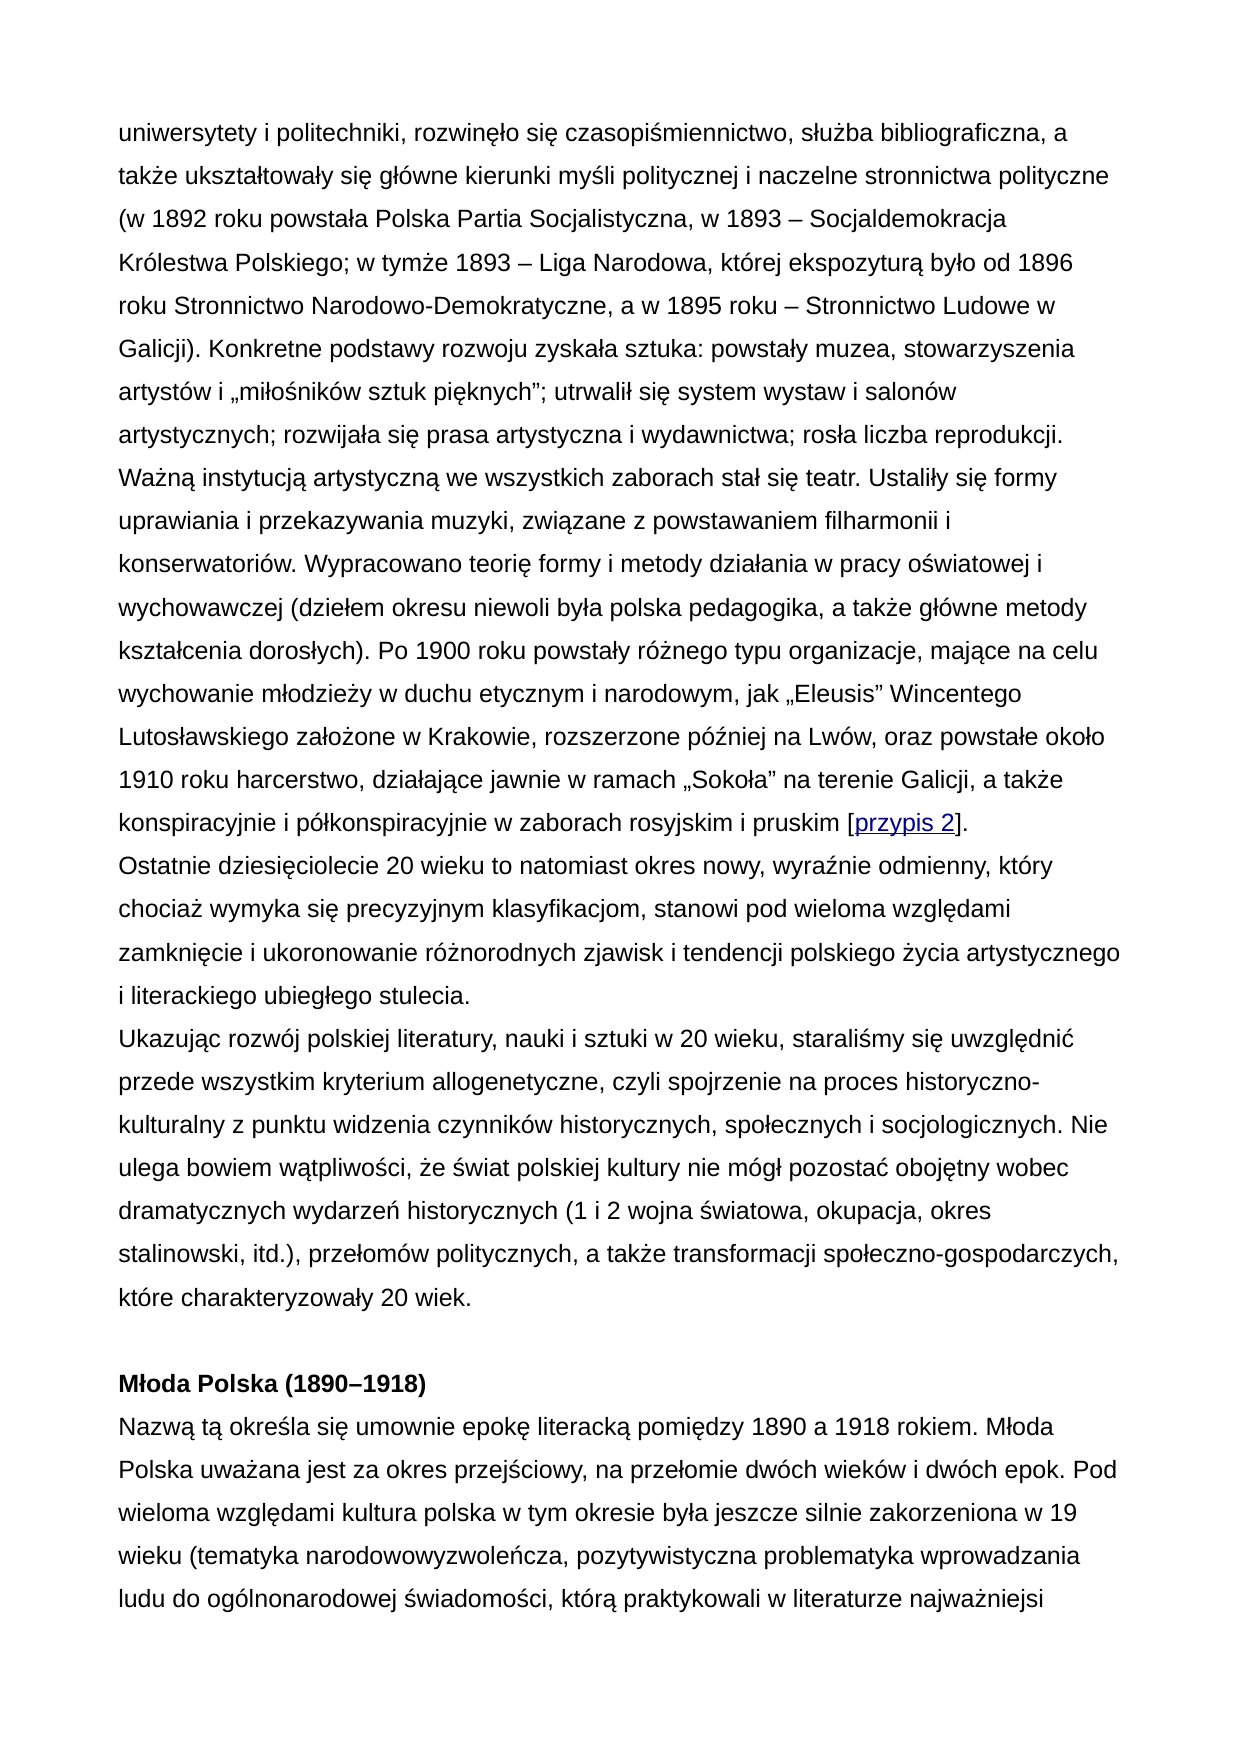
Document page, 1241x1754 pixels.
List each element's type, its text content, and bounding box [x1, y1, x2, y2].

text Nazwą tą określa się umownie epokę literacką pomiędzy 1890 a 1918 rokiem. Młoda Polska uważana jest za okres przejściowy, na przełomie dwóch wieków i dwóch epok. Pod wieloma względami kultura polska w tym okresie była jeszcze silnie zakorzeniona w 19 wieku (tematyka narodowowyzwoleńcza, pozytywistyczna problematyka wprowadzania ludu do ogólnonarodowej świadomości, którą praktykowali w literaturze najważniejsi [118, 1412, 1122, 1613]
text Ukazując rozwój polskiej literatury, nauki i sztuki w 20 wieku, staraliśmy się uwzględnić przede wszystkim kryterium allogenetyczne, czyli spojrzenie na proces historyczno-kulturalny z punktu widzenia czynników historycznych, społecznych i socjologicznych. Nie ulega bowiem wątpliwości, że świat polskiej kultury nie mógł pozostać obojętny wobec dramatycznych wydarzeń historycznych (1 i 2 wojna światowa, okupacja, okres stalinowski, itd.), przełomów politycznych, a także transformacji społeczno-gospodarczych, które charakteryzowały 20 wiek. [118, 1024, 1122, 1311]
subtitle Młoda Polska (1890–1918) [118, 1369, 1122, 1397]
text uniwersytety i politechniki, rozwinęło się czasopiśmiennictwo, służba bibliograficzna, a także ukształtowały się główne kierunki myśli politycznej i naczelne stronnictwa polityczne (w 1892 roku powstała Polska Partia Socjalistyczna, w 1893 – Socjaldemokracja Królestwa Polskiego; w tymże 1893 – Liga Narodowa, której ekspozyturą było od 1896 roku Stronnictwo Narodowo-Demokratyczne, a w 1895 roku – Stronnictwo Ludowe w Galicji). Konkretne podstawy rozwoju zyskała sztuka: powstały muzea, stowarzyszenia artystów i „miłośników sztuk pięknych”; utrwalił się system wystaw i salonów artystycznych; rozwijała się prasa artystyczna i wydawnictwa; rosła liczba reprodukcji. Ważną instytucją artystyczną we wszystkich zaborach stał się teatr. Ustaliły się formy uprawiania i przekazywania muzyki, związane z powstawaniem filharmonii i konserwatoriów. Wypracowano teorię formy i metody działania w pracy oświatowej i wychowawczej (dziełem okresu niewoli była polska pedagogika, a także główne metody kształcenia dorosłych). Po 1900 roku powstały różnego typu organizacje, mające na celu wychowanie młodzieży w duchu etycznym i narodowym, jak „Eleusis” Wincentego Lutosławskiego założone w Krakowie, rozszerzone później na Lwów, oraz powstałe około 1910 roku harcerstwo, działające jawnie w ramach „Sokoła” na terenie Galicji, a także konspiracyjnie i półkonspiracyjnie w zaborach rosyjskim i pruskim [przypis 2]. [118, 118, 1122, 837]
text Ostatnie dziesięciolecie 20 wieku to natomiast okres nowy, wyraźnie odmienny, który chociaż wymyka się precyzyjnym klasyfikacjom, stanowi pod wieloma względami zamknięcie i ukoronowanie różnorodnych zjawisk i tendencji polskiego życia artystycznego i literackiego ubiegłego stulecia. [118, 851, 1122, 1009]
